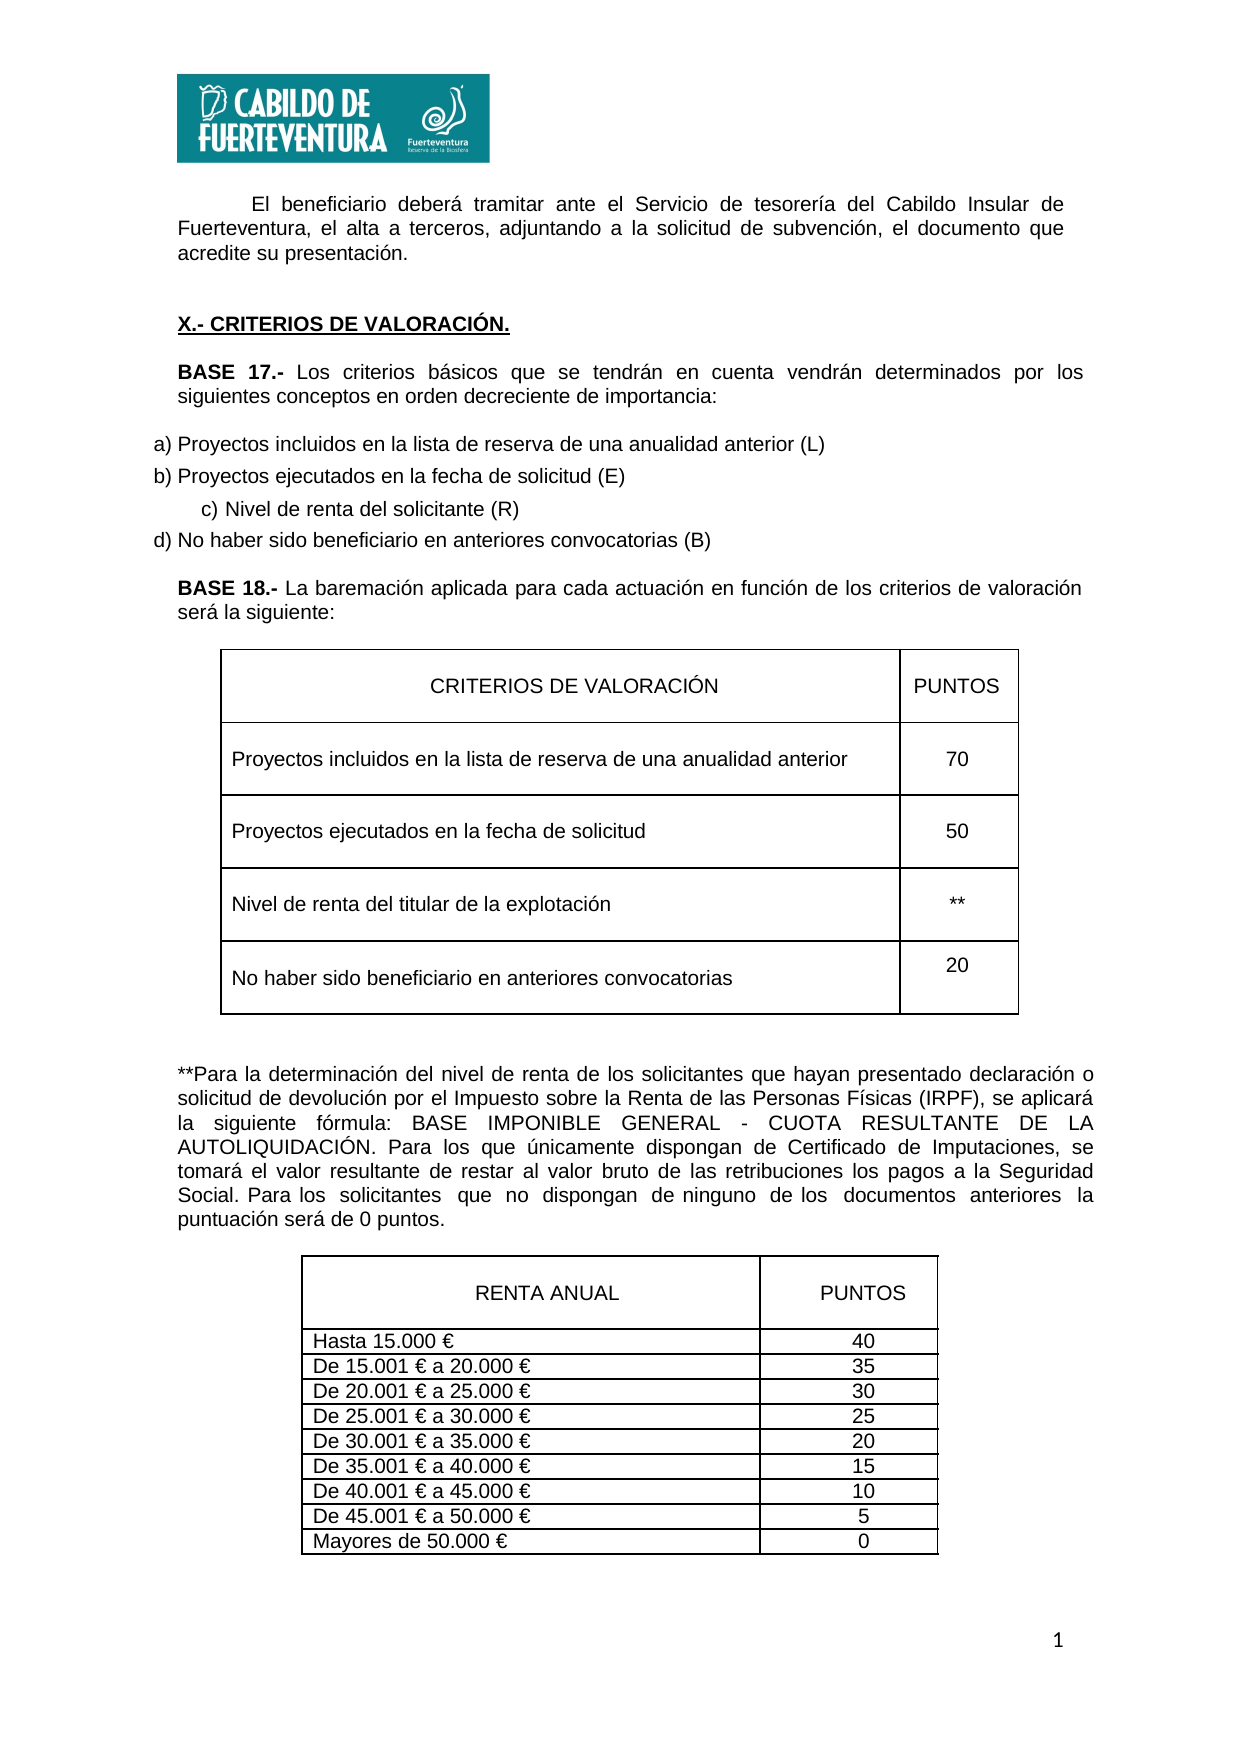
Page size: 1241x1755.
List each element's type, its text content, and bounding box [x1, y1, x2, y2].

table_cell De 25.001 € a 30.000 € [303, 1405, 759, 1428]
table_cell De 45.001 € a 50.000 € [303, 1505, 759, 1528]
table_cell No haber sido beneficiario en anteriores convocatorias [222, 942, 899, 1013]
table_cell 40 [761, 1330, 937, 1353]
text El beneficiario deberá tramitar ante el Servicio de tesorería del Cabildo Insular de Fuerteventura, el alta a terceros, adjuntando a la solicitud de subvención, el documento que acredite su presentación. [177, 192, 1064, 264]
table_cell 20 [901, 942, 1018, 1013]
table_cell Hasta 15.000 € [303, 1330, 759, 1353]
table_header CRITERIOS DE VALORACIÓN [222, 650, 899, 721]
list Proyectos ejecutados en la fecha de solicitud (E) [153, 464, 1118, 488]
table_cell De 15.001 € a 20.000 € [303, 1355, 759, 1378]
table_cell 10 [761, 1480, 937, 1503]
table_cell 35 [761, 1355, 937, 1378]
list Nivel de renta del solicitante (R) [201, 496, 1118, 520]
table_header PUNTOS [761, 1257, 937, 1328]
table_cell Mayores de 50.000 € [303, 1530, 759, 1553]
subtitle X.- CRITERIOS DE VALORACIÓN. [177, 312, 1118, 336]
text BASE 18.- La baremación aplicada para cada actuación en función de los criterios de valoración será la siguiente: [177, 576, 1118, 624]
table_cell ** [901, 869, 1018, 940]
table_cell 0 [761, 1530, 937, 1553]
text BASE 17.- Los criterios básicos que se tendrán en cuenta vendrán determinados por los siguientes conceptos en orden decreciente de importancia: [177, 360, 1118, 408]
table_cell De 40.001 € a 45.000 € [303, 1480, 759, 1503]
table_cell Proyectos incluidos en la lista de reserva de una anualidad anterior [222, 723, 899, 794]
table_header PUNTOS [901, 650, 1018, 721]
table_cell 25 [761, 1405, 937, 1428]
table_cell Proyectos ejecutados en la fecha de solicitud [222, 796, 899, 867]
table_header RENTA ANUAL [303, 1257, 759, 1328]
table_cell De 20.001 € a 25.000 € [303, 1380, 759, 1403]
table_cell 15 [761, 1455, 937, 1478]
table_cell De 35.001 € a 40.000 € [303, 1455, 759, 1478]
table_cell 5 [761, 1505, 937, 1528]
list Proyectos incluidos en la lista de reserva de una anualidad anterior (L) [153, 432, 1118, 456]
table_cell 50 [901, 796, 1018, 867]
table_cell De 30.001 € a 35.000 € [303, 1430, 759, 1453]
table_cell Nivel de renta del titular de la explotación [222, 869, 899, 940]
table_cell 30 [761, 1380, 937, 1403]
table_cell 70 [901, 723, 1018, 794]
list No haber sido beneficiario en anteriores convocatorias (B) [153, 528, 1118, 552]
text **Para la determinación del nivel de renta de los solicitantes que hayan presentado declaración o solicitud de devolución por el Impuesto sobre la Renta de las Personas Físicas (IRPF), se aplicará la siguiente fórmula: BASE IMPONIBLE GENERAL - CUOTA RESULTANTE DE LA AUTOLIQUIDACIÓN. Para los que únicamente dispongan de Certificado de Imputaciones, se tomará el valor resultante de restar al valor bruto de las retribuciones los pagos a la Seguridad Social. Para los solicitantes que no dispongan de ninguno de los documentos anteriores la puntuación será de 0 puntos. [177, 1062, 1094, 1231]
table_cell 20 [761, 1430, 937, 1453]
